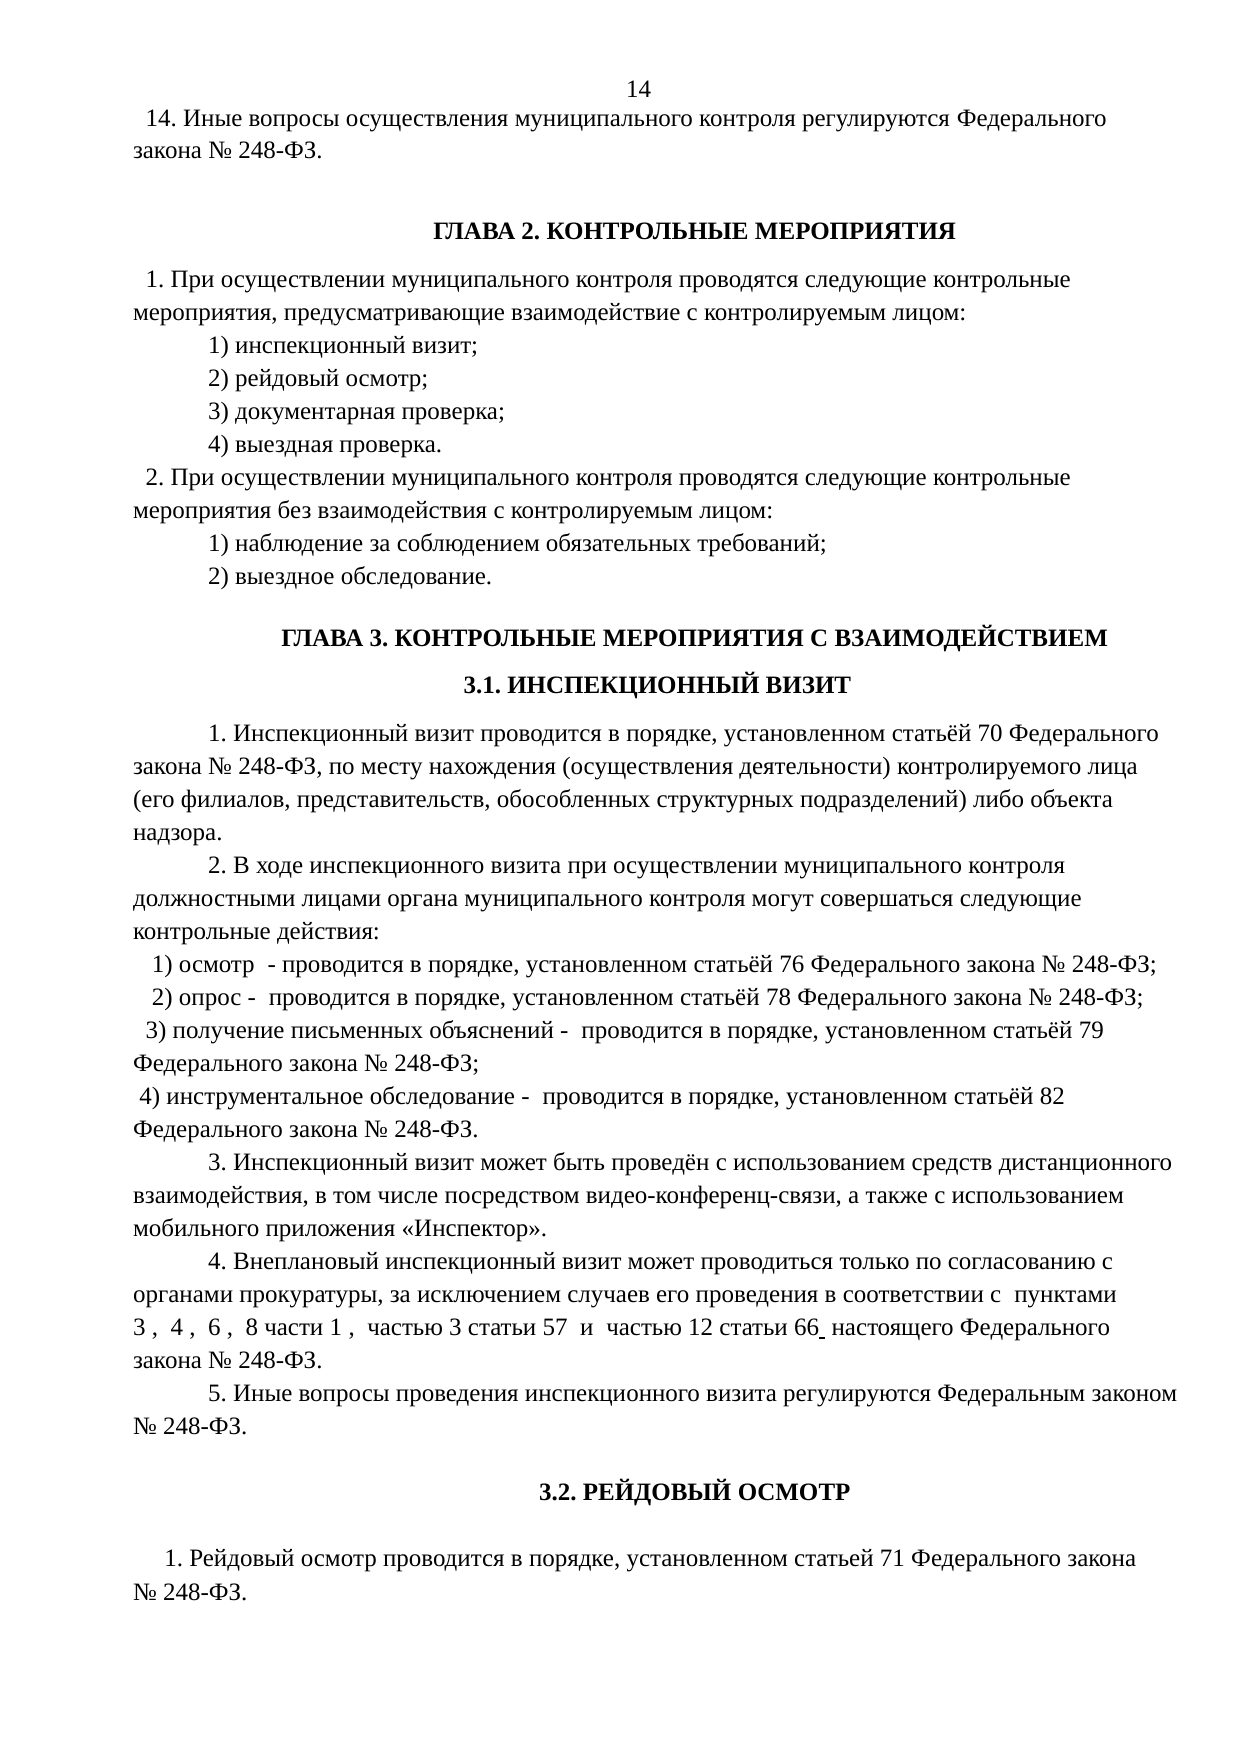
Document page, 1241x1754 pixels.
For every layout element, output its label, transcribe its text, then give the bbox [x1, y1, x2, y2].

text 5. Иные вопросы проведения инспекционного визита регулируются Федеральным законом № 248-ФЗ. [133, 1378, 1181, 1440]
text 2. При осуществлении муниципального контроля проводятся следующие контрольные мероприятия без взаимодействия с контролируемым лицом: [133, 462, 1181, 524]
text ГЛАВА 2. КОНТРОЛЬНЫЕ МЕРОПРИЯТИЯ [133, 216, 1181, 245]
text 3. Инспекционный визит может быть проведён с использованием средств дистанционного взаимодействия, в том числе посредством видео-конференц-связи, а также с использованием мобильного приложения «Инспектор». [133, 1147, 1181, 1242]
text 4. Внеплановый инспекционный визит может проводиться только по согласованию с органами прокуратуры, за исключением случаев его проведения в соответствии с пунктами 3 , 4 , 6 , 8 части 1 , частью 3 статьи 57 и частью 12 статьи 66 настоящего Федерального закона № 248-ФЗ. [133, 1246, 1181, 1374]
text 2) опрос - проводится в порядке, установленном статьёй 78 Федерального закона № 248-ФЗ; [133, 982, 1181, 1011]
text 14. Иные вопросы осуществления муниципального контроля регулируются Федерального закона № 248-ФЗ. [133, 103, 1181, 164]
text 3.1. ИНСПЕКЦИОННЫЙ ВИЗИТ [133, 670, 1181, 699]
text 1. При осуществлении муниципального контроля проводятся следующие контрольные мероприятия, предусматривающие взаимодействие с контролируемым лицом: [133, 264, 1181, 326]
text ГЛАВА 3. КОНТРОЛЬНЫЕ МЕРОПРИЯТИЯ С ВЗАИМОДЕЙСТВИЕМ [133, 623, 1181, 652]
text 2) выездное обследование. [133, 561, 1181, 590]
text 3.2. РЕЙДОВЫЙ ОСМОТР [133, 1477, 1181, 1506]
text 2. В ходе инспекционного визита при осуществлении муниципального контроля должностными лицами органа муниципального контроля могут совершаться следующие контрольные действия: [133, 850, 1181, 945]
text 3) получение письменных объяснений - проводится в порядке, установленном статьёй 79 Федерального закона № 248-ФЗ; [133, 1015, 1181, 1077]
text 1. Инспекционный визит проводится в порядке, установленном статьёй 70 Федерального закона № 248-ФЗ, по месту нахождения (осуществления деятельности) контролируемого лица (его филиалов, представительств, обособленных структурных подразделений) либо объекта надзора. [133, 718, 1181, 846]
text 4) инструментальное обследование - проводится в порядке, установленном статьёй 82 Федерального закона № 248-ФЗ. [133, 1081, 1181, 1143]
text 4) выездная проверка. [133, 429, 1181, 458]
text 1) осмотр - проводится в порядке, установленном статьёй 76 Федерального закона № 248-ФЗ; [133, 949, 1181, 978]
text 3) документарная проверка; [133, 396, 1181, 425]
text 2) рейдовый осмотр; [133, 363, 1181, 392]
text 1. Рейдовый осмотр проводится в порядке, установленном статьей 71 Федерального закона № 248-ФЗ. [133, 1543, 1181, 1605]
text 1) наблюдение за соблюдением обязательных требований; [133, 528, 1181, 557]
text 1) инспекционный визит; [133, 330, 1181, 359]
